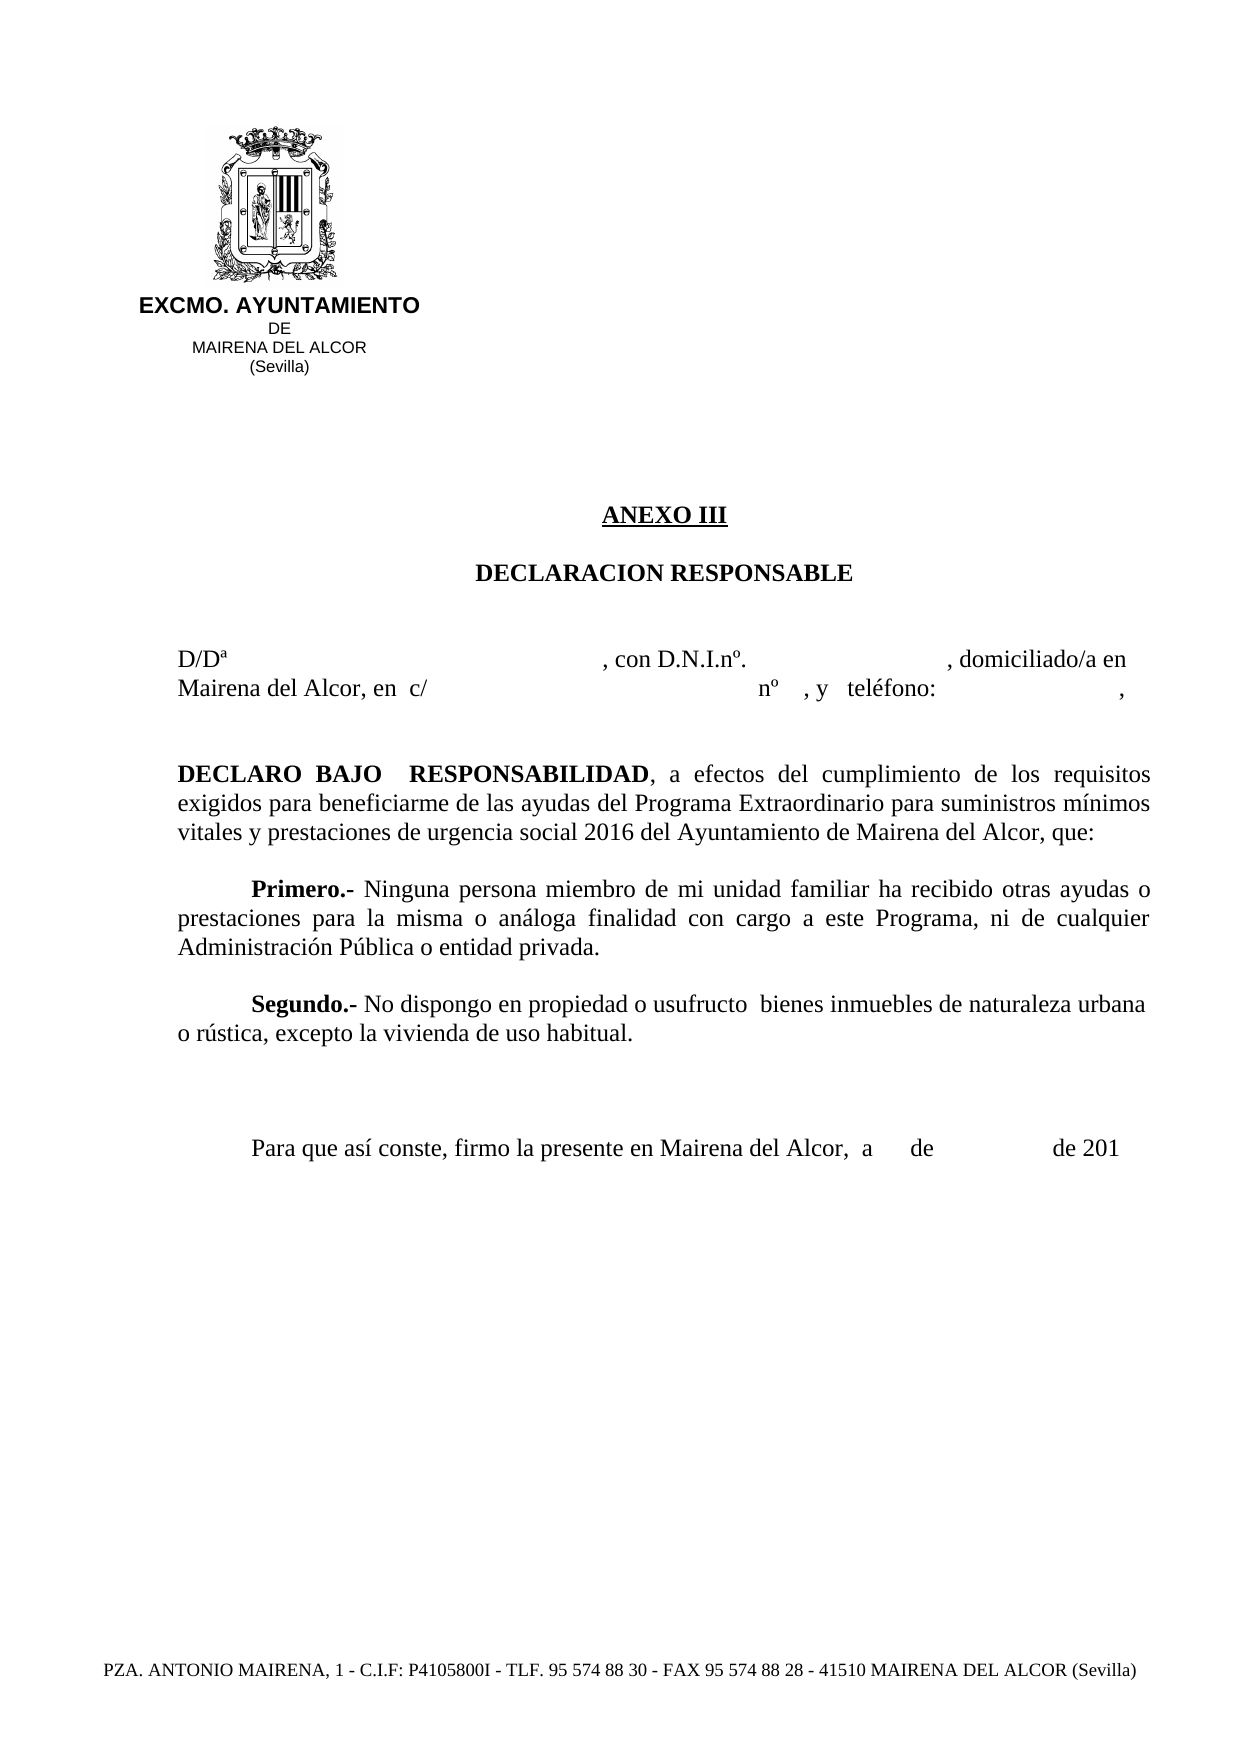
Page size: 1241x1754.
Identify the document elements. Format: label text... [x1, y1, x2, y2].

text D/Dª , con D.N.I.nº. , domiciliado/a en Mairena del Alcor, en c/ nº , y teléfono: , [177, 644, 1152, 702]
text ANEXO III [177, 500, 1152, 529]
text Segundo.- No dispongo en propiedad o usufructo bienes inmuebles de naturaleza urbana o rústica, excepto la vivienda de uso habitual. [177, 989, 1152, 1047]
text DECLARO BAJO RESPONSABILIDAD, a efectos del cumplimiento de los requisitos exigidos para beneficiarme de las ayudas del Programa Extraordinario para suministros mínimos vitales y prestaciones de urgencia social 2016 del Ayuntamiento de Mairena del Alcor, que: [177, 759, 1152, 845]
text Para que así conste, firmo la presente en Mairena del Alcor, a de de 201 [177, 1133, 1152, 1162]
picture [204, 125, 345, 291]
text DECLARACION RESPONSABLE [177, 558, 1152, 587]
text Primero.- Ninguna persona miembro de mi unidad familiar ha recibido otras ayudas o prestaciones para la misma o análoga finalidad con cargo a este Programa, ni de cualquier Administración Pública o entidad privada. [177, 874, 1152, 960]
